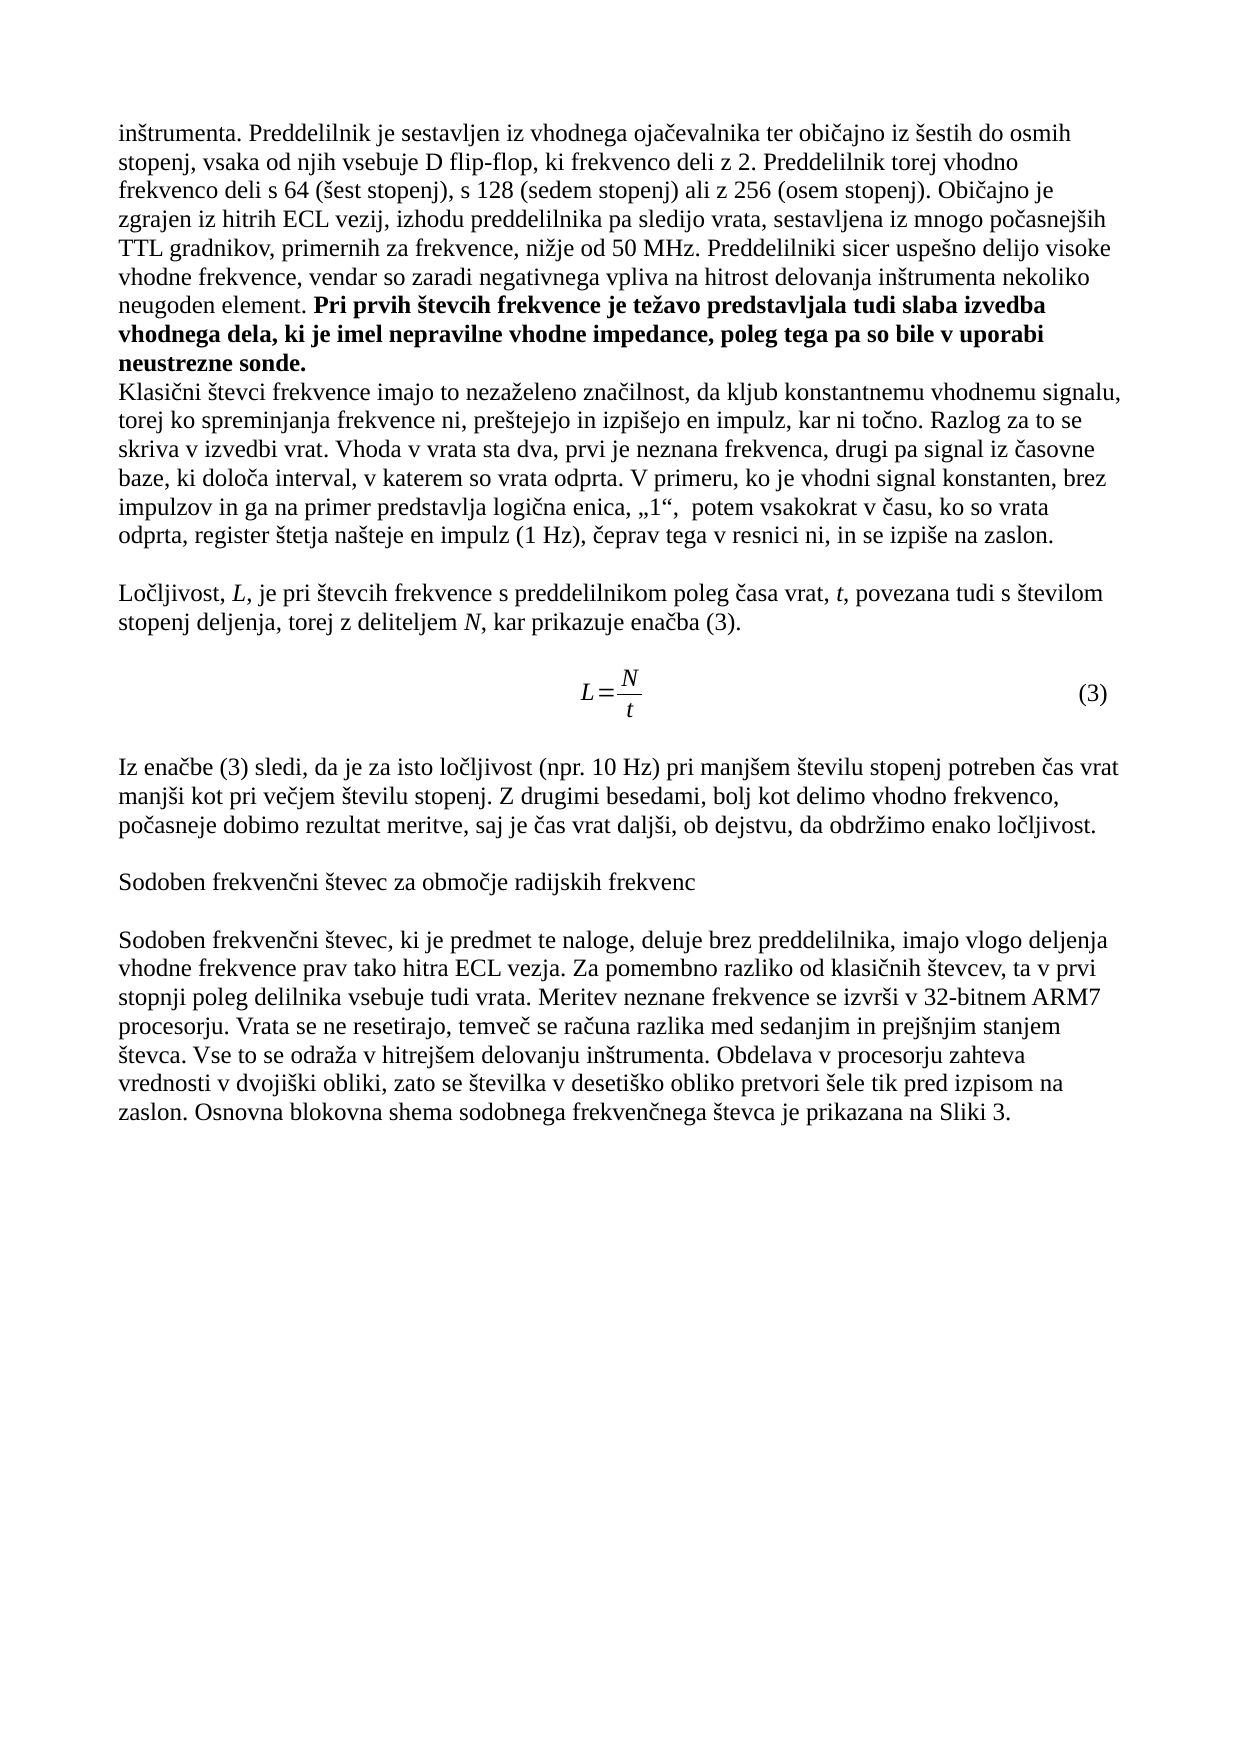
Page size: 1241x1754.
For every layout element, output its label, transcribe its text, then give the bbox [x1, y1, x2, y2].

text Sodoben frekvenčni števec za območje radijskih frekvenc [118, 867, 1122, 896]
text Sodoben frekvenčni števec, ki je predmet te naloge, deluje brez preddelilnika, imajo vlogo deljenja vhodne frekvence prav tako hitra ECL vezja. Za pomembno razliko od klasičnih števcev, ta v prvi stopnji poleg delilnika vsebuje tudi vrata. Meritev neznane frekvence se izvrši v 32-bitnem ARM7 procesorju. Vrata se ne resetirajo, temveč se računa razlika med sedanjim in prejšnjim stanjem števca. Vse to se odraža v hitrejšem delovanju inštrumenta. Obdelava v procesorju zahteva vrednosti v dvojiški obliki, zato se številka v desetiško obliko pretvori šele tik pred izpisom na zaslon. Osnovna blokovna shema sodobnega frekvenčnega števca je prikazana na Sliki 3. [118, 925, 1122, 1126]
text Klasični števci frekvence imajo to nezaželeno značilnost, da kljub konstantnemu vhodnemu signalu, torej ko spreminjanja frekvence ni, preštejejo in izpišejo en impulz, kar ni točno. Razlog za to se skriva v izvedbi vrat. Vhoda v vrata sta dva, prvi je neznana frekvenca, drugi pa signal iz časovne baze, ki določa interval, v katerem so vrata odprta. V primeru, ko je vhodni signal konstanten, brez impulzov in ga na primer predstavlja logična enica, „1“, potem vsakokrat v času, ko so vrata odprta, register štetja našteje en impulz (1 Hz), čeprav tega v resnici ni, in se izpiše na zaslon. [118, 377, 1122, 549]
text Iz enačbe (3) sledi, da je za isto ločljivost (npr. 10 Hz) pri manjšem številu stopenj potreben čas vrat manjši kot pri večjem številu stopenj. Z drugimi besedami, bolj kot delimo vhodno frekvenco, počasneje dobimo rezultat meritve, saj je čas vrat daljši, ob dejstvu, da obdržimo enako ločljivost. [118, 752, 1122, 838]
text Ločljivost, L, je pri števcih frekvence s preddelilnikom poleg časa vrat, t, povezana tudi s številom stopenj deljenja, torej z deliteljem N, kar prikazuje enačba (3). [118, 578, 1122, 636]
text inštrumenta. Preddelilnik je sestavljen iz vhodnega ojačevalnika ter običajno iz šestih do osmih stopenj, vsaka od njih vsebuje D flip-flop, ki frekvenco deli z 2. Preddelilnik torej vhodno frekvenco deli s 64 (šest stopenj), s 128 (sedem stopenj) ali z 256 (osem stopenj). Običajno je zgrajen iz hitrih ECL vezij, izhodu preddelilnika pa sledijo vrata, sestavljena iz mnogo počasnejših TTL gradnikov, primernih za frekvence, nižje od 50 MHz. Preddelilniki sicer uspešno delijo visoke vhodne frekvence, vendar so zaradi negativnega vpliva na hitrost delovanja inštrumenta nekoliko neugoden element. Pri prvih števcih frekvence je težavo predstavljala tudi slaba izvedba vhodnega dela, ki je imel nepravilne vhodne impedance, poleg tega pa so bile v uporabi neustrezne sonde. [118, 118, 1122, 377]
text (3) [118, 664, 1122, 723]
